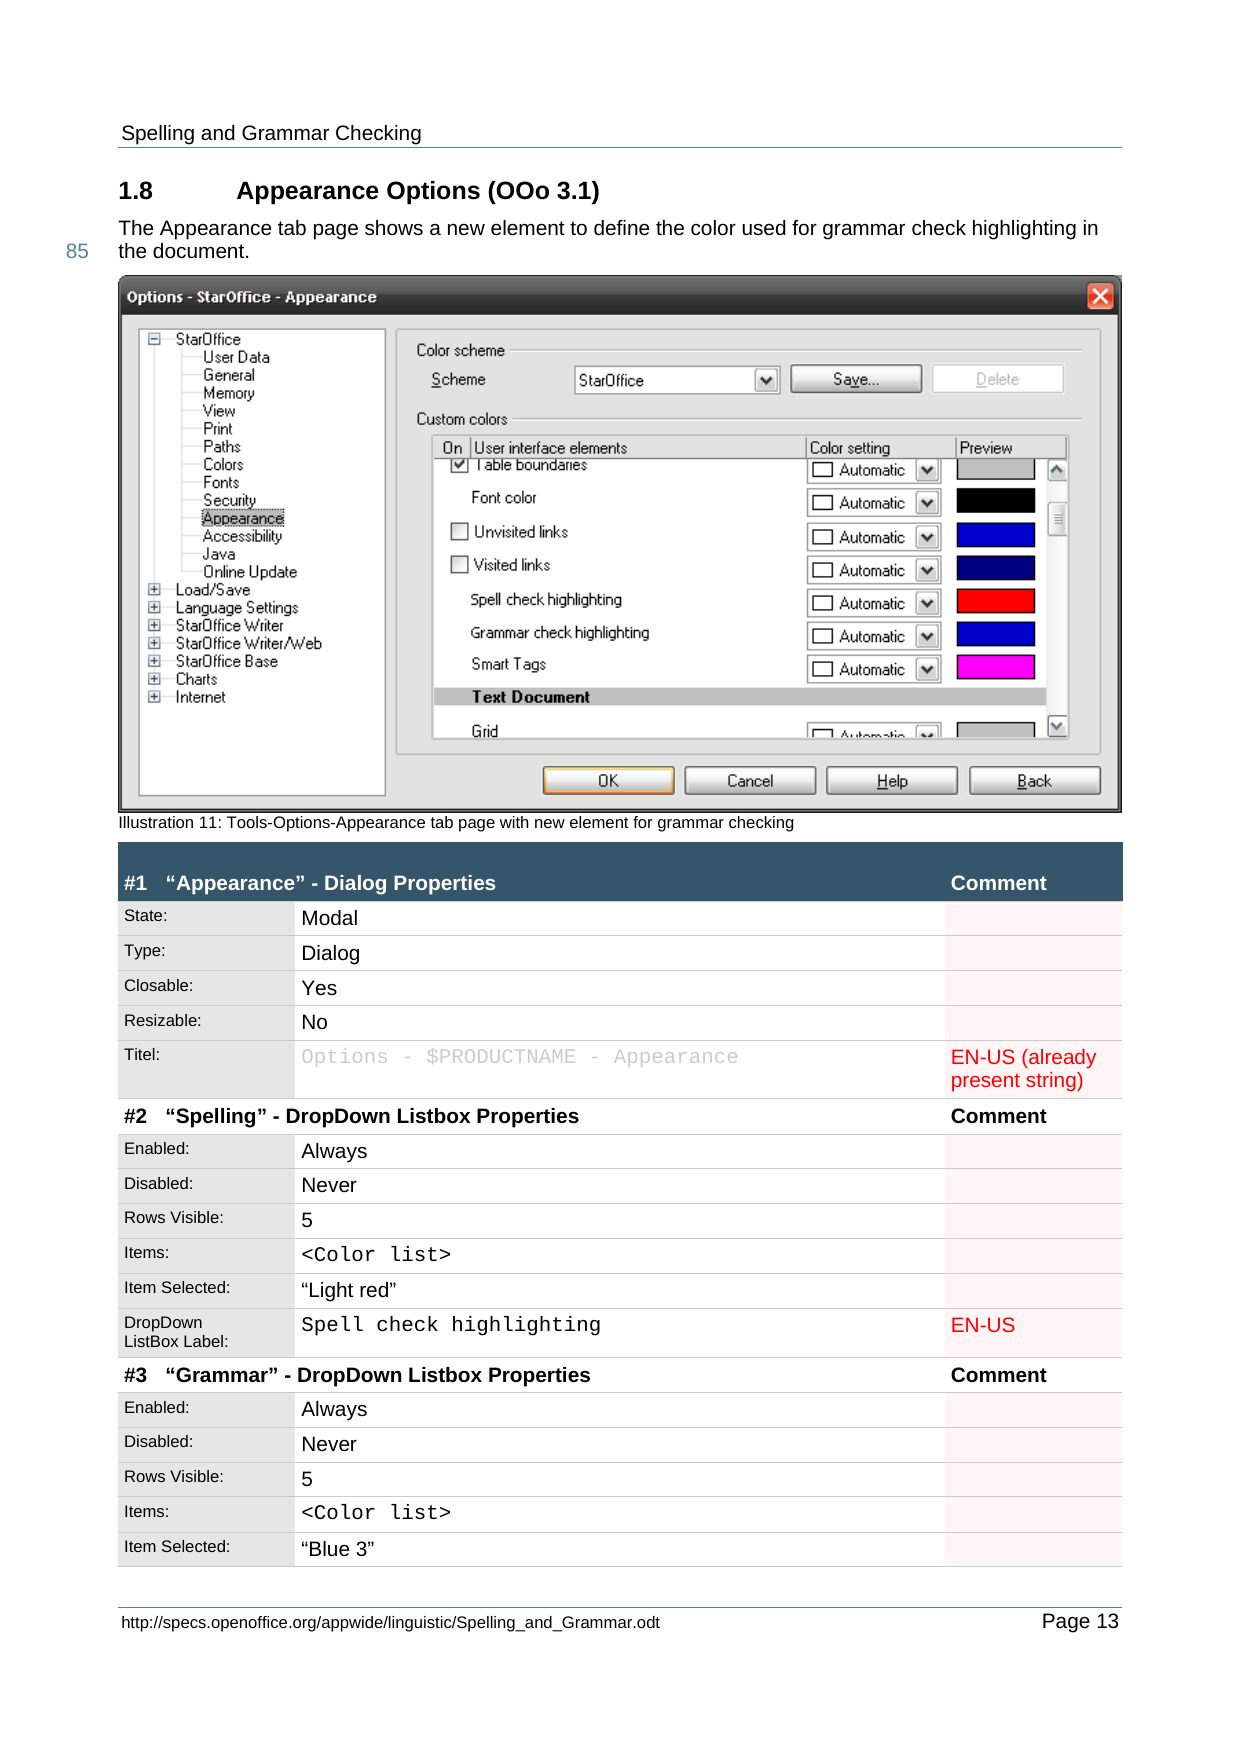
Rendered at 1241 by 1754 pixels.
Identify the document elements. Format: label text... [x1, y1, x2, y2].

table_cell Modal [295, 902, 945, 935]
table_cell [945, 1274, 1122, 1308]
table_cell “Blue 3” [295, 1533, 945, 1566]
table_cell Items: [118, 1497, 295, 1532]
table_cell [945, 1006, 1122, 1040]
table_cell “Light red” [295, 1274, 945, 1308]
text Illustration 11: Tools-Options-Appearance tab page with new element for grammar checking [118, 813, 1122, 832]
table_cell Never [295, 1169, 945, 1203]
table_cell Spell check highlighting [295, 1309, 945, 1357]
text The Appearance tab page shows a new element to define the color used for grammar check highlighting in the document. [118, 216, 1122, 263]
table_cell Never [295, 1428, 945, 1462]
table_cell State: [118, 902, 295, 935]
subtitle Appearance Options (OOo 3.1) [118, 177, 1122, 205]
table_cell [945, 1204, 1122, 1238]
table_cell Rows Visible: [118, 1463, 295, 1496]
table_cell Disabled: [118, 1428, 295, 1462]
table_cell 5 [295, 1463, 945, 1496]
table_cell Enabled: [118, 1393, 295, 1427]
table_cell [945, 1497, 1122, 1532]
table_header Comment [945, 1358, 1122, 1392]
table_header Comment [946, 843, 1122, 901]
table_cell [945, 1463, 1122, 1496]
table_cell Dialog [295, 936, 945, 970]
picture [118, 275, 1122, 813]
table_cell [945, 1393, 1122, 1427]
table_cell Closable: [118, 971, 295, 1005]
table_cell [945, 902, 1122, 935]
table_cell [945, 936, 1122, 970]
table_cell Items: [118, 1239, 295, 1273]
table_cell <Color list> [295, 1239, 945, 1273]
table_cell Always [295, 1135, 945, 1168]
table_cell Options - $PRODUCTNAME - Appearance [295, 1041, 945, 1098]
table_cell Always [295, 1393, 945, 1427]
table_cell [945, 1428, 1122, 1462]
table_cell [945, 1135, 1122, 1168]
table_cell No [295, 1006, 945, 1040]
table_cell [945, 971, 1122, 1005]
table_cell Resizable: [118, 1006, 295, 1040]
table_header “Appearance” - Dialog Properties [119, 843, 945, 901]
table_cell EN-US (already present string) [945, 1041, 1122, 1098]
table_cell [945, 1533, 1122, 1566]
table_cell [945, 1239, 1122, 1273]
table_header “Grammar” - DropDown Listbox Properties [118, 1358, 945, 1392]
table_header Comment [945, 1099, 1122, 1133]
table_cell EN-US [945, 1309, 1122, 1357]
table_cell Yes [295, 971, 945, 1005]
table_cell DropDown ListBox Label: [118, 1309, 295, 1357]
table_cell Item Selected: [118, 1533, 295, 1566]
table_cell Titel: [118, 1041, 295, 1098]
table_cell Enabled: [118, 1135, 295, 1168]
table_cell Item Selected: [118, 1274, 295, 1308]
table_cell <Color list> [295, 1497, 945, 1532]
table_cell 5 [295, 1204, 945, 1238]
table_cell Disabled: [118, 1169, 295, 1203]
table_header “Spelling” - DropDown Listbox Properties [118, 1099, 945, 1133]
table_cell Rows Visible: [118, 1204, 295, 1238]
table_cell [945, 1169, 1122, 1203]
table_cell Type: [118, 936, 295, 970]
